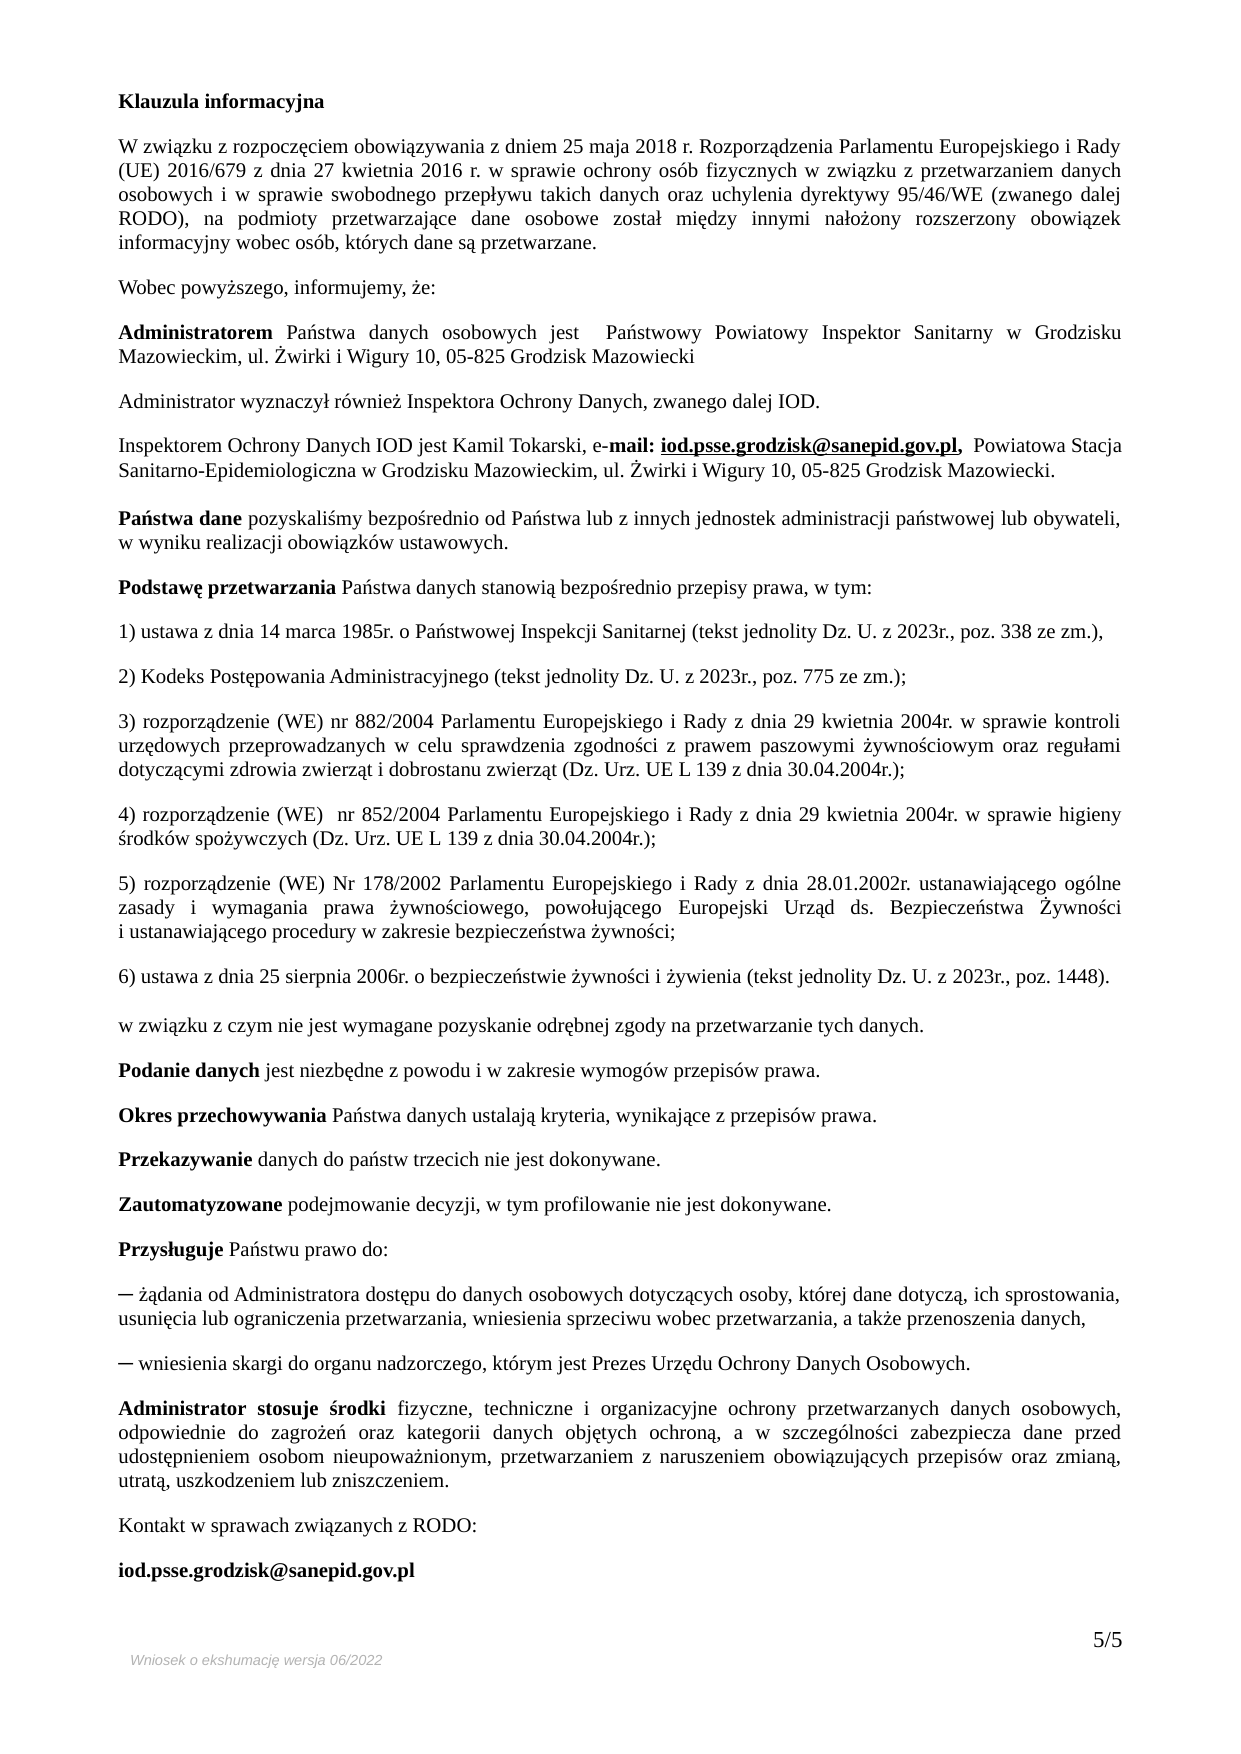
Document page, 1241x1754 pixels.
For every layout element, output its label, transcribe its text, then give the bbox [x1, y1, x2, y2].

text Administratorem Państwa danych osobowych jest Państwowy Powiatowy Inspektor Sanitarny w Grodzisku Mazowieckim, ul. Żwirki i Wigury 10, 05-825 Grodzisk Mazowiecki [118, 319, 1122, 368]
text w związku z czym nie jest wymagane pozyskanie odrębnej zgody na przetwarzanie tych danych. [118, 1013, 1122, 1037]
text 1) ustawa z dnia 14 marca 1985r. o Państwowej Inspekcji Sanitarnej (tekst jednolity Dz. U. z 2023r., poz. 338 ze zm.), [118, 619, 1122, 643]
text 2) Kodeks Postępowania Administracyjnego (tekst jednolity Dz. U. z 2023r., poz. 775 ze zm.); [118, 664, 1122, 688]
text Okres przechowywania Państwa danych ustalają kryteria, wynikające z przepisów prawa. [118, 1102, 1122, 1127]
text 5) rozporządzenie (WE) Nr 178/2002 Parlamentu Europejskiego i Rady z dnia 28.01.2002r. ustanawiającego ogólne zasady i wymagania prawa żywnościowego, powołującego Europejski Urząd ds. Bezpieczeństwa Żywności i ustanawiającego procedury w zakresie bezpieczeństwa żywności; [118, 871, 1122, 943]
text Administrator stosuje środki fizyczne, techniczne i organizacyjne ochrony przetwarzanych danych osobowych, odpowiednie do zagrożeń oraz kategorii danych objętych ochroną, a w szczególności zabezpiecza dane przed udostępnieniem osobom nieupoważnionym, przetwarzaniem z naruszeniem obowiązujących przepisów oraz zmianą, utratą, uszkodzeniem lub zniszczeniem. [118, 1396, 1122, 1492]
text W związku z rozpoczęciem obowiązywania z dniem 25 maja 2018 r. Rozporządzenia Parlamentu Europejskiego i Rady (UE) 2016/679 z dnia 27 kwietnia 2016 r. w sprawie ochrony osób fizycznych w związku z przetwarzaniem danych osobowych i w sprawie swobodnego przepływu takich danych oraz uchylenia dyrektywy 95/46/WE (zwanego dalej RODO), na podmioty przetwarzające dane osobowe został między innymi nałożony rozszerzony obowiązek informacyjny wobec osób, których dane są przetwarzane. [118, 133, 1122, 254]
text Administrator wyznaczył również Inspektora Ochrony Danych, zwanego dalej IOD. [118, 388, 1122, 413]
text 4) rozporządzenie (WE) nr 852/2004 Parlamentu Europejskiego i Rady z dnia 29 kwietnia 2004r. w sprawie higieny środków spożywczych (Dz. Urz. UE L 139 z dnia 30.04.2004r.); [118, 802, 1122, 850]
text ─ wniesienia skargi do organu nadzorczego, którym jest Prezes Urzędu Ochrony Danych Osobowych. [118, 1351, 1122, 1375]
text Wobec powyższego, informujemy, że: [118, 275, 1122, 299]
text 3) rozporządzenie (WE) nr 882/2004 Parlamentu Europejskiego i Rady z dnia 29 kwietnia 2004r. w sprawie kontroli urzędowych przeprowadzanych w celu sprawdzenia zgodności z prawem paszowymi żywnościowym oraz regułami dotyczącymi zdrowia zwierząt i dobrostanu zwierząt (Dz. Urz. UE L 139 z dnia 30.04.2004r.); [118, 709, 1122, 781]
text Podstawę przetwarzania Państwa danych stanowią bezpośrednio przepisy prawa, w tym: [118, 574, 1122, 599]
text iod.psse.grodzisk@sanepid.gov.pl [118, 1558, 1122, 1582]
text Klauzula informacyjna [118, 89, 1122, 113]
text Zautomatyzowane podejmowanie decyzji, w tym profilowanie nie jest dokonywane. [118, 1192, 1122, 1216]
text Inspektorem Ochrony Danych IOD jest Kamil Tokarski, e-mail: iod.psse.grodzisk@sanepid.gov.pl, Powiatowa Stacja Sanitarno-Epidemiologiczna w Grodzisku Mazowieckim, ul. Żwirki i Wigury 10, 05-825 Grodzisk Mazowiecki. [118, 433, 1122, 482]
text Przysługuje Państwu prawo do: [118, 1237, 1122, 1261]
text Przekazywanie danych do państw trzecich nie jest dokonywane. [118, 1147, 1122, 1171]
text Państwa dane pozyskaliśmy bezpośrednio od Państwa lub z innych jednostek administracji państwowej lub obywateli, w wyniku realizacji obowiązków ustawowych. [118, 506, 1122, 554]
text ─ żądania od Administratora dostępu do danych osobowych dotyczących osoby, której dane dotyczą, ich sprostowania, usunięcia lub ograniczenia przetwarzania, wniesienia sprzeciwu wobec przetwarzania, a także przenoszenia danych, [118, 1282, 1122, 1330]
text 6) ustawa z dnia 25 sierpnia 2006r. o bezpieczeństwie żywności i żywienia (tekst jednolity Dz. U. z 2023r., poz. 1448). [118, 964, 1122, 988]
text Kontakt w sprawach związanych z RODO: [118, 1513, 1122, 1537]
text Podanie danych jest niezbędne z powodu i w zakresie wymogów przepisów prawa. [118, 1058, 1122, 1082]
